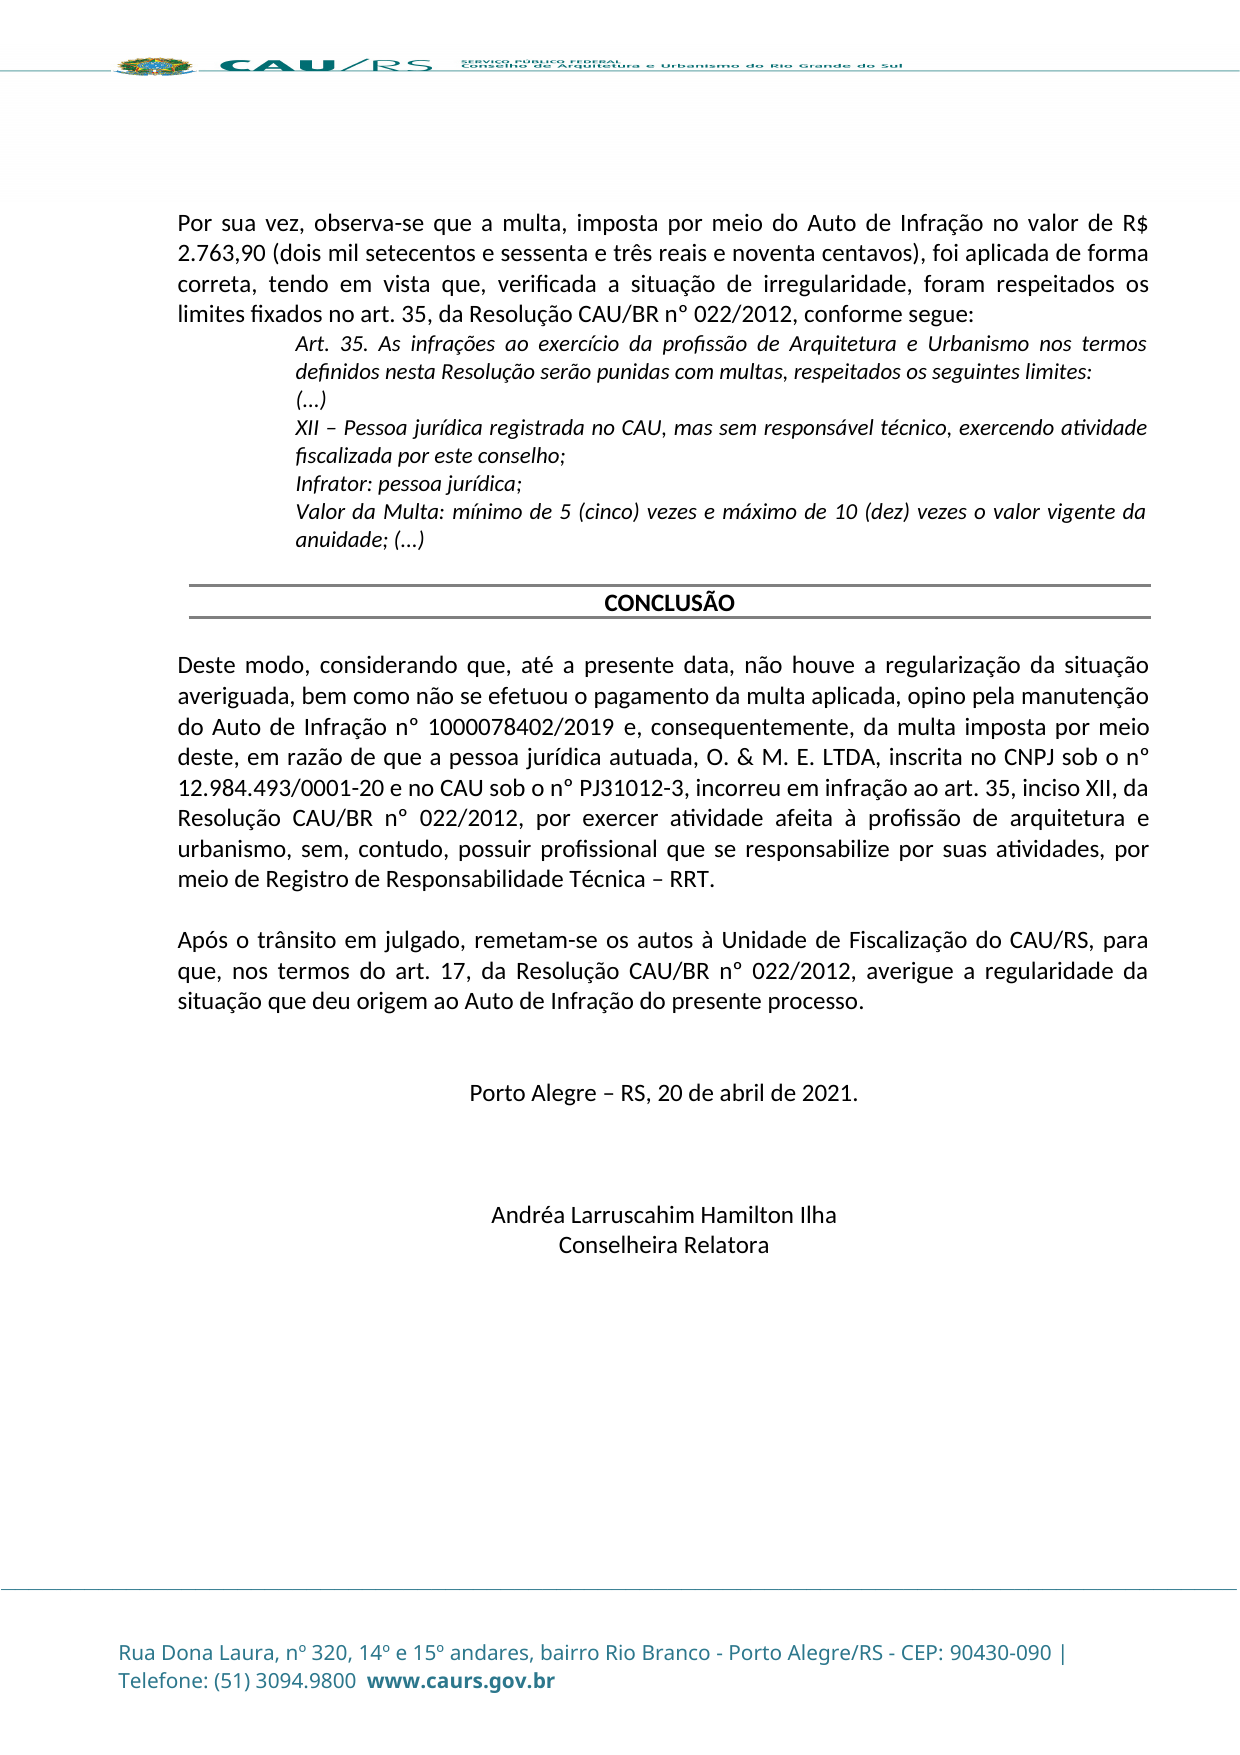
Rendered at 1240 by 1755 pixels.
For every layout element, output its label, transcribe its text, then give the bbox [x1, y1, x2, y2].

table_header CONCLUSÃO [189, 587, 1151, 616]
text Porto Alegre – RS, 20 de abril de 2021. [177, 1077, 1151, 1107]
text Deste modo, considerando que, até a presente data, não houve a regularização da situação averiguada, bem como não se efetuou o pagamento da multa aplicada, opino pela manutenção do Auto de Infração nº 1000078402/2019 e, consequentemente, da multa imposta por meio deste, em razão de que a pessoa jurídica autuada, O. & M. E. LTDA, inscrita no CNPJ sob o nº 12.984.493/0001-20 e no CAU sob o nº PJ31012-3, incorreu em infração ao art. 35, inciso XII, da Resolução CAU/BR nº 022/2012, por exercer atividade afeita à profissão de arquitetura e urbanismo, sem, contudo, possuir profissional que se responsabilize por suas atividades, por meio de Registro de Responsabilidade Técnica – RRT. [177, 650, 1151, 894]
text XII – Pessoa jurídica registrada no CAU, mas sem responsável técnico, exercendo atividade fiscalizada por este conselho; [295, 413, 1151, 469]
text Valor da Multa: mínimo de 5 (cinco) vezes e máximo de 10 (dez) vezes o valor vigente da anuidade; (...) [295, 497, 1151, 553]
text Infrator: pessoa jurídica; [295, 469, 1151, 497]
text Conselheira Relatora [177, 1229, 1151, 1260]
text Andréa Larruscahim Hamilton Ilha [177, 1199, 1151, 1229]
text Art. 35. As infrações ao exercício da profissão de Arquitetura e Urbanismo nos termos definidos nesta Resolução serão punidas com multas, respeitados os seguintes limites: [295, 329, 1151, 385]
text (...) [295, 385, 1151, 413]
text Por sua vez, observa-se que a multa, imposta por meio do Auto de Infração no valor de R$ 2.763,90 (dois mil setecentos e sessenta e três reais e noventa centavos), foi aplicada de forma correta, tendo em vista que, verificada a situação de irregularidade, foram respeitados os limites fixados no art. 35, da Resolução CAU/BR nº 022/2012, conforme segue: [177, 207, 1151, 329]
text Após o trânsito em julgado, remetam-se os autos à Unidade de Fiscalização do CAU/RS, para que, nos termos do art. 17, da Resolução CAU/BR nº 022/2012, averigue a regularidade da situação que deu origem ao Auto de Infração do presente processo. [177, 924, 1151, 1016]
